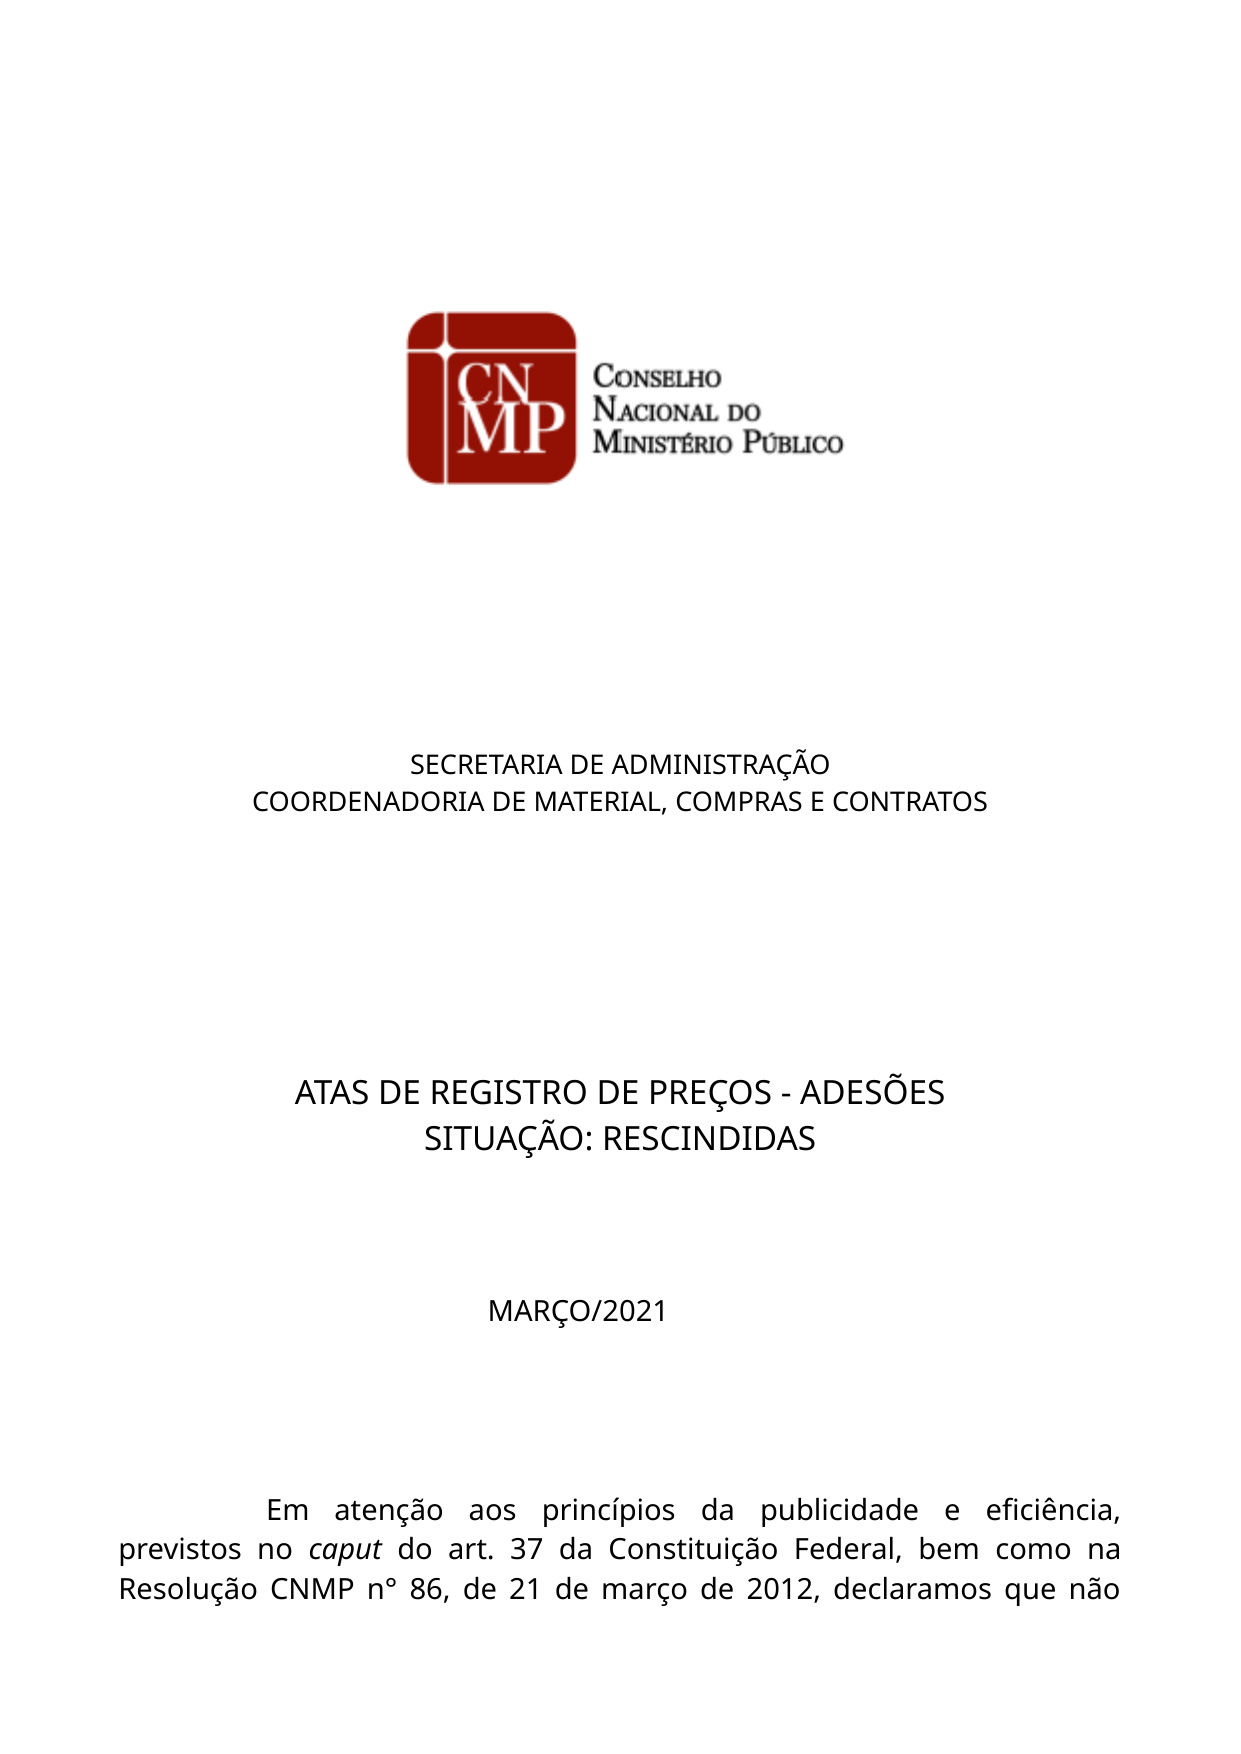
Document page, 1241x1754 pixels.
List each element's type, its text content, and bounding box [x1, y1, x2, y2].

text Em atenção aos princípios da publicidade e eficiência, previstos no caput do art. 37 da Constituição Federal, bem como na Resolução CNMP n° 86, de 21 de março de 2012, declaramos que não [118, 1489, 1122, 1608]
text COORDENADORIA DE MATERIAL, COMPRAS E CONTRATOS [118, 782, 1122, 819]
text SECRETARIA DE ADMINISTRAÇÃO [118, 746, 1122, 782]
text MARÇO/2021 [413, 1290, 1122, 1330]
text SITUAÇÃO: RESCINDIDAS [118, 1114, 1122, 1160]
text ATAS DE REGISTRO DE PREÇOS - ADESÕES [118, 1069, 1122, 1114]
